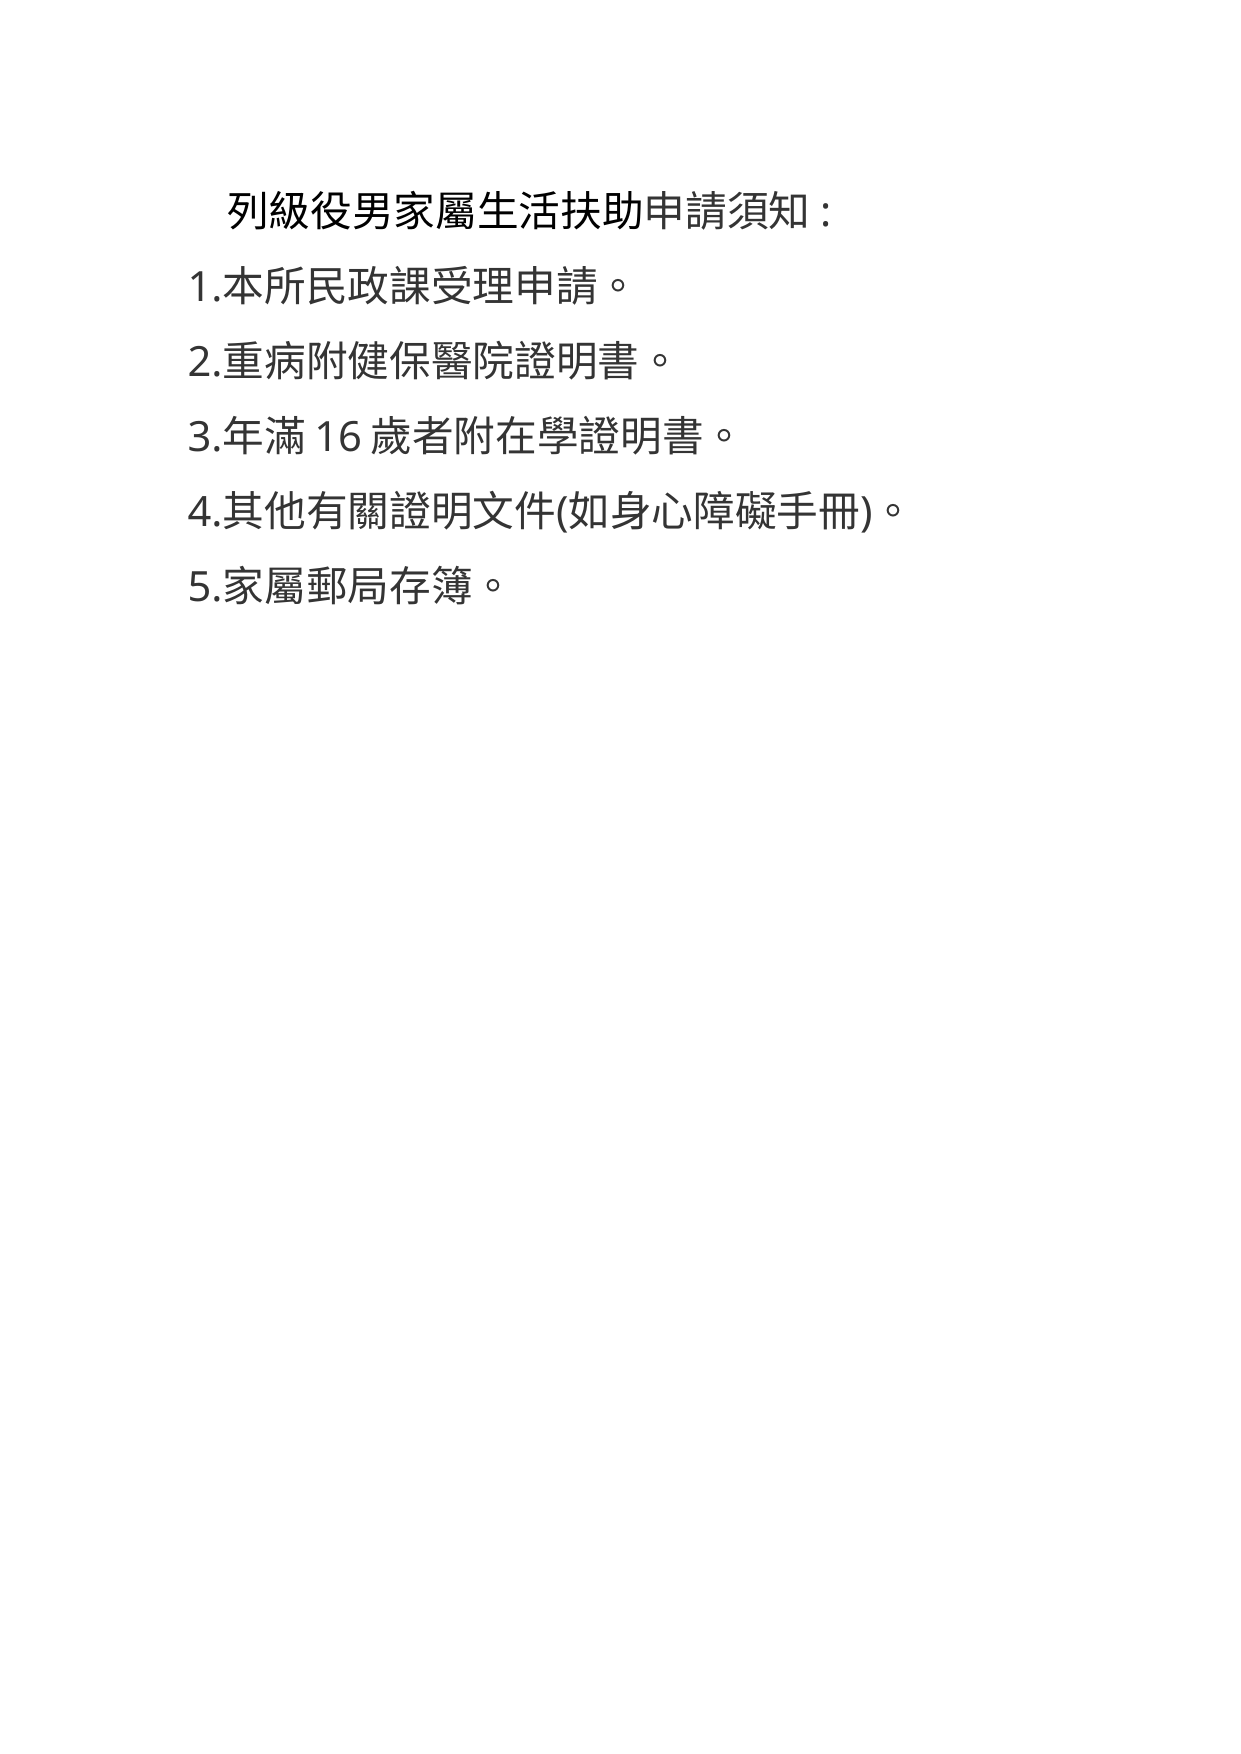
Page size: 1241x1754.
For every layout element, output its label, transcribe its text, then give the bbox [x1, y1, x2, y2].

text 列級役男家屬生活扶助申請須知 : 1.本所民政課受理申請。 2.重病附健保醫院證明書。 3.年滿16歲者附在學證明書。 4.其他有關證明文件(如身心障礙手冊)。 [187, 164, 1053, 539]
text 5.家屬郵局存簿。 [187, 539, 1053, 614]
